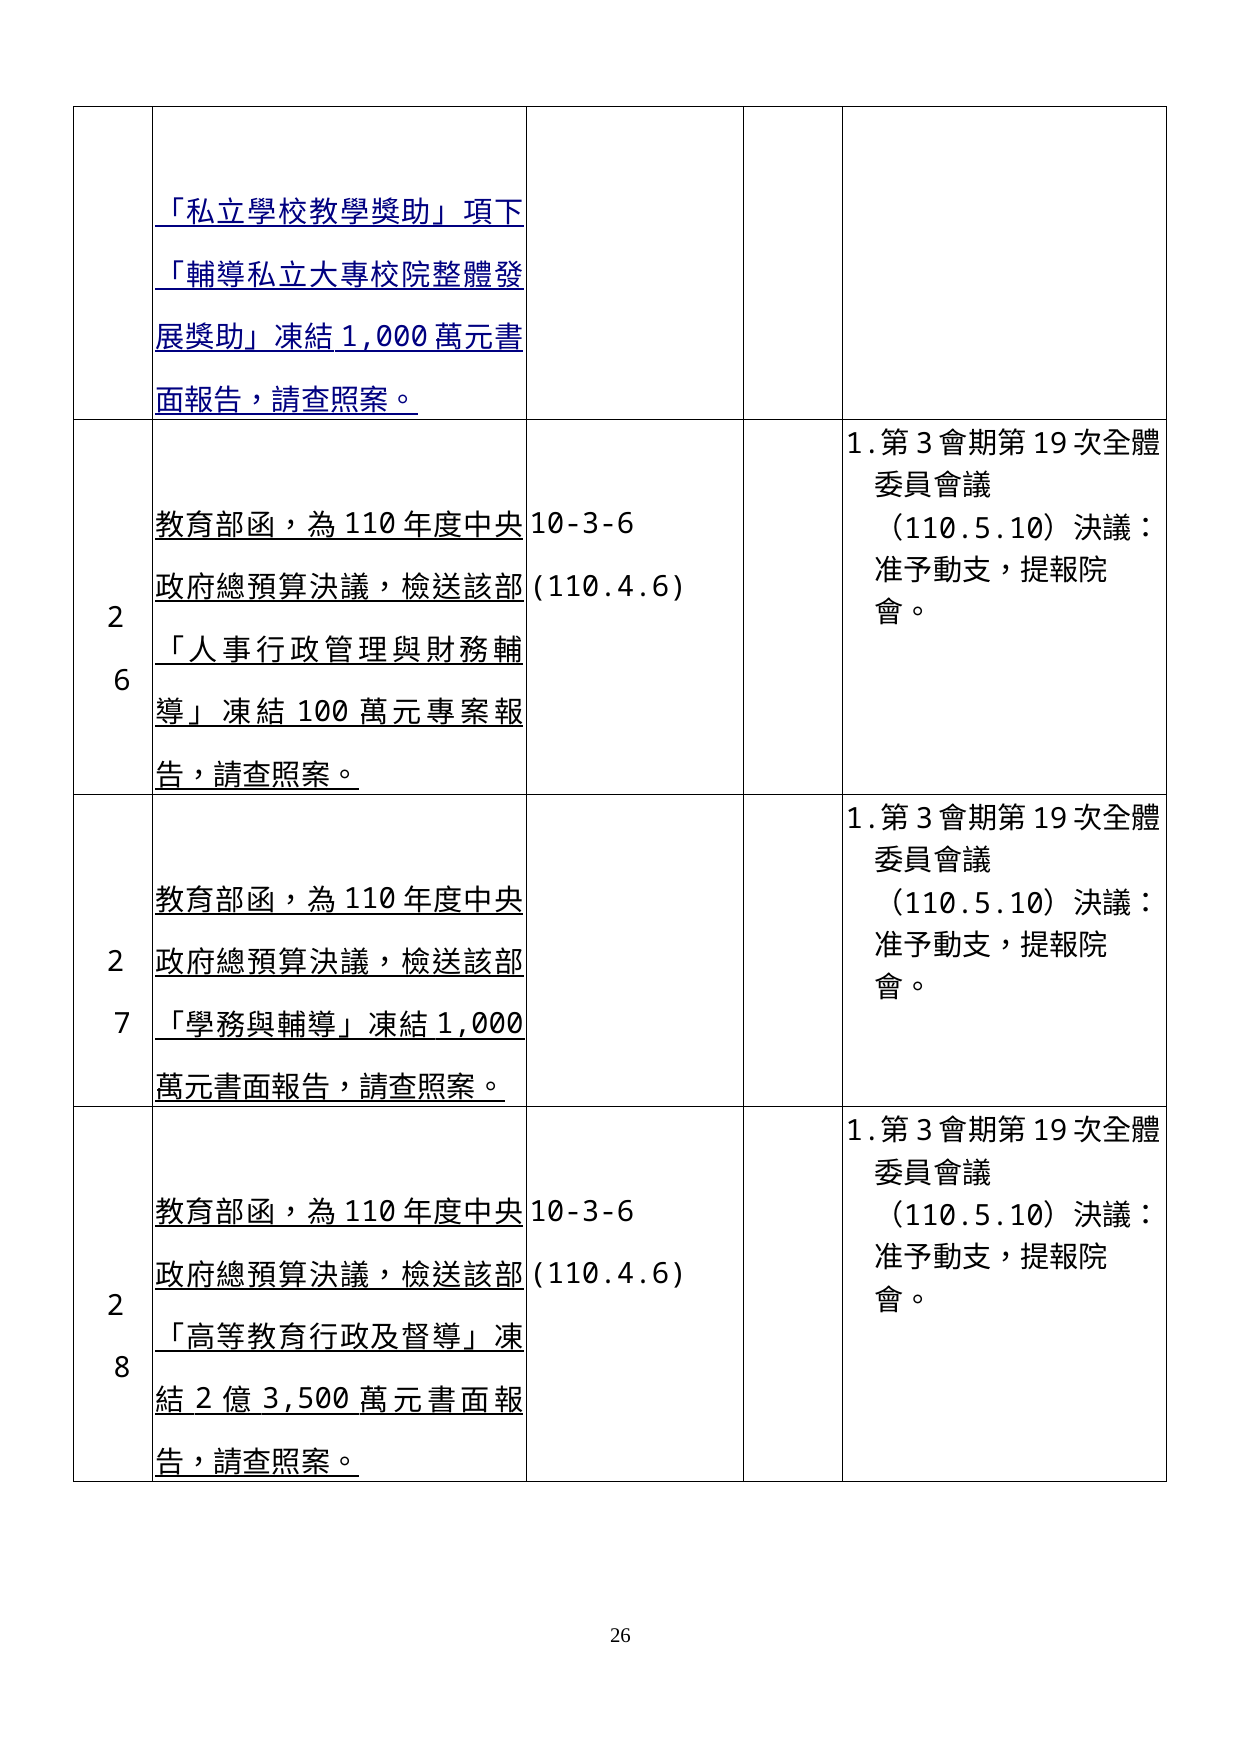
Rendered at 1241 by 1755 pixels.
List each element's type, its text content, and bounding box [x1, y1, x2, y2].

table_cell 1.第3會期第19次全體委員會議（110.5.10）決議：准予動支，提報院會。 [843, 1107, 1166, 1481]
table_cell [744, 420, 842, 793]
table_cell 10-3-6 (110.4.6) [527, 1107, 743, 1481]
table_cell 教育部函，為110年度中央政府總預算決議，檢送該部「學務與輔導」凍結1,000萬元書面報告，請查照案。 [153, 795, 526, 1106]
table_cell 10-3-6 (110.4.6) [527, 420, 743, 793]
table_cell 「私立學校教學獎助」項下「輔導私立大專校院整體發展獎助」凍結1,000萬元書面報告，請查照案。 [153, 107, 526, 418]
table_cell [527, 795, 743, 1106]
table_cell [74, 795, 152, 1106]
table_cell [527, 107, 743, 418]
table_cell [744, 107, 842, 418]
table_cell [74, 420, 152, 793]
table_cell [744, 795, 842, 1106]
table_cell 1.第3會期第19次全體委員會議（110.5.10）決議：准予動支，提報院會。 [843, 420, 1166, 793]
table_cell [843, 107, 1166, 418]
table_cell [744, 1107, 842, 1481]
table_cell [74, 1107, 152, 1481]
table_cell 教育部函，為110年度中央政府總預算決議，檢送該部「高等教育行政及督導」凍結2億3,500萬元書面報告，請查照案。 [153, 1107, 526, 1481]
table_cell 1.第3會期第19次全體委員會議（110.5.10）決議：准予動支，提報院會。 [843, 795, 1166, 1106]
table_cell 教育部函，為110年度中央政府總預算決議，檢送該部「人事行政管理與財務輔導」凍結100萬元專案報告，請查照案。 [153, 420, 526, 793]
table_cell [74, 107, 152, 418]
